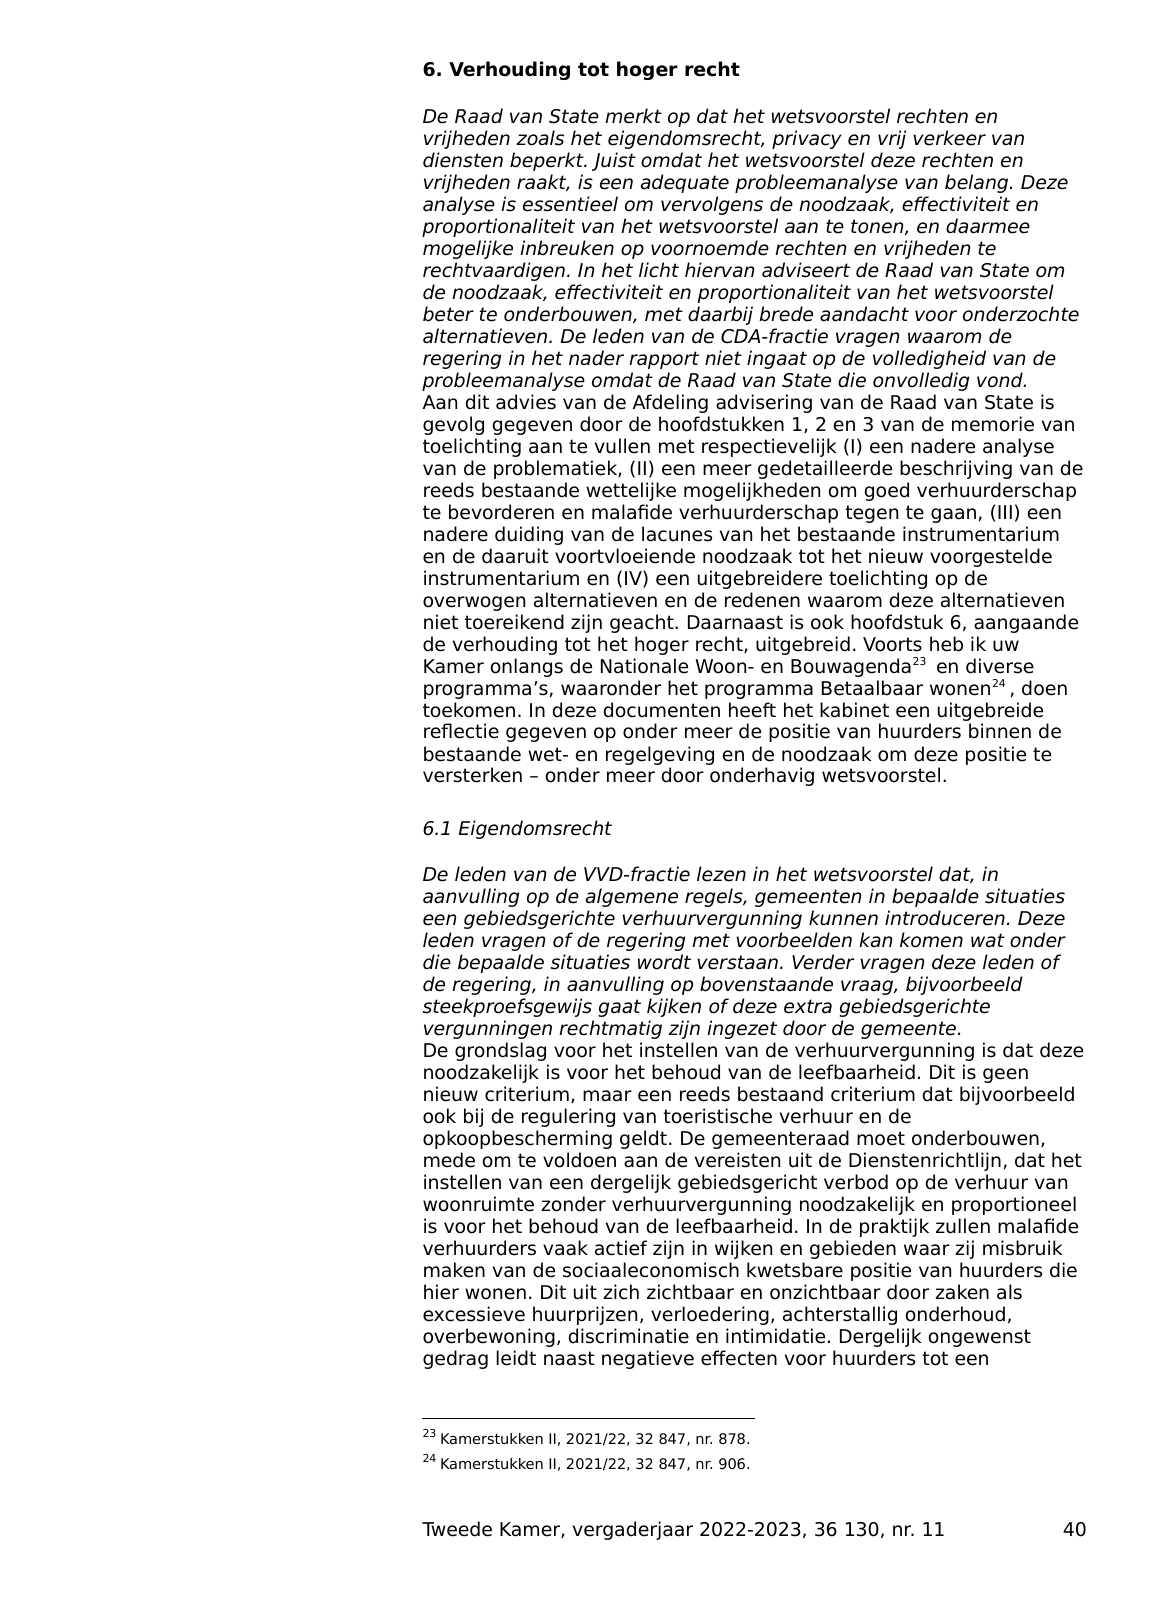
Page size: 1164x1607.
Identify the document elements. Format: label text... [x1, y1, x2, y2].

text Kamerstukken II, 2021/22, 32 847, nr. 878. [422, 1427, 1087, 1449]
text De leden van de VVD-fractie lezen in het wetsvoorstel dat, in aanvulling op de algemene regels, gemeenten in bepaalde situaties een gebiedsgerichte verhuurvergunning kunnen introduceren. Deze leden vragen of de regering met voorbeelden kan komen wat onder die bepaalde situaties wordt verstaan. Verder vragen deze leden of de regering, in aanvulling op bovenstaande vraag, bijvoorbeeld steekproefsgewijs gaat kijken of deze extra gebiedsgerichte vergunningen rechtmatig zijn ingezet door de gemeente. [422, 864, 1087, 1040]
subtitle 6. Verhouding tot hoger recht [422, 59, 1087, 81]
text Aan dit advies van de Afdeling advisering van de Raad van State is gevolg gegeven door de hoofdstukken 1, 2 en 3 van de memorie van toelichting aan te vullen met respectievelijk (I) een nadere analyse van de problematiek, (II) een meer gedetailleerde beschrijving van de reeds bestaande wettelijke mogelijkheden om goed verhuurderschap te bevorderen en malafide verhuurderschap tegen te gaan, (III) een nadere duiding van de lacunes van het bestaande instrumentarium en de daaruit voortvloeiende noodzaak tot het nieuw voorgestelde instrumentarium en (IV) een uitgebreidere toelichting op de overwogen alternatieven en de redenen waarom deze alternatieven niet toereikend zijn geacht. Daarnaast is ook hoofdstuk 6, aangaande de verhouding tot het hoger recht, uitgebreid. Voorts heb ik uw Kamer onlangs de Nationale Woon- en Bouwagenda en diverse programma’s, waaronder het programma Betaalbaar wonen, doen toekomen. In deze documenten heeft het kabinet een uitgebreide reflectie gegeven op onder meer de positie van huurders binnen de bestaande wet- en regelgeving en de noodzaak om deze positie te versterken – onder meer door onderhavig wetsvoorstel. [422, 392, 1087, 787]
text De grondslag voor het instellen van de verhuurvergunning is dat deze noodzakelijk is voor het behoud van de leefbaarheid. Dit is geen nieuw criterium, maar een reeds bestaand criterium dat bijvoorbeeld ook bij de regulering van toeristische verhuur en de opkoopbescherming geldt. De gemeenteraad moet onderbouwen, mede om te voldoen aan de vereisten uit de Dienstenrichtlijn, dat het instellen van een dergelijk gebiedsgericht verbod op de verhuur van woonruimte zonder verhuurvergunning noodzakelijk en proportioneel is voor het behoud van de leefbaarheid. In de praktijk zullen malafide verhuurders vaak actief zijn in wijken en gebieden waar zij misbruik maken van de sociaaleconomisch kwetsbare positie van huurders die hier wonen. Dit uit zich zichtbaar en onzichtbaar door zaken als excessieve huurprijzen, verloedering, achterstallig onderhoud, overbewoning, discriminatie en intimidatie. Dergelijk ongewenst gedrag leidt naast negatieve effecten voor huurders tot een [422, 1040, 1087, 1370]
subtitle 6.1 Eigendomsrecht [422, 817, 1087, 839]
text Kamerstukken II, 2021/22, 32 847, nr. 906. [422, 1452, 1087, 1474]
text De Raad van State merkt op dat het wetsvoorstel rechten en vrijheden zoals het eigendomsrecht, privacy en vrij verkeer van diensten beperkt. Juist omdat het wetsvoorstel deze rechten en vrijheden raakt, is een adequate probleemanalyse van belang. Deze analyse is essentieel om vervolgens de noodzaak, effectiviteit en proportionaliteit van het wetsvoorstel aan te tonen, en daarmee mogelijke inbreuken op voornoemde rechten en vrijheden te rechtvaardigen. In het licht hiervan adviseert de Raad van State om de noodzaak, effectiviteit en proportionaliteit van het wetsvoorstel beter te onderbouwen, met daarbij brede aandacht voor onderzochte alternatieven. De leden van de CDA-fractie vragen waarom de regering in het nader rapport niet ingaat op de volledigheid van de probleemanalyse omdat de Raad van State die onvolledig vond. [422, 106, 1087, 392]
